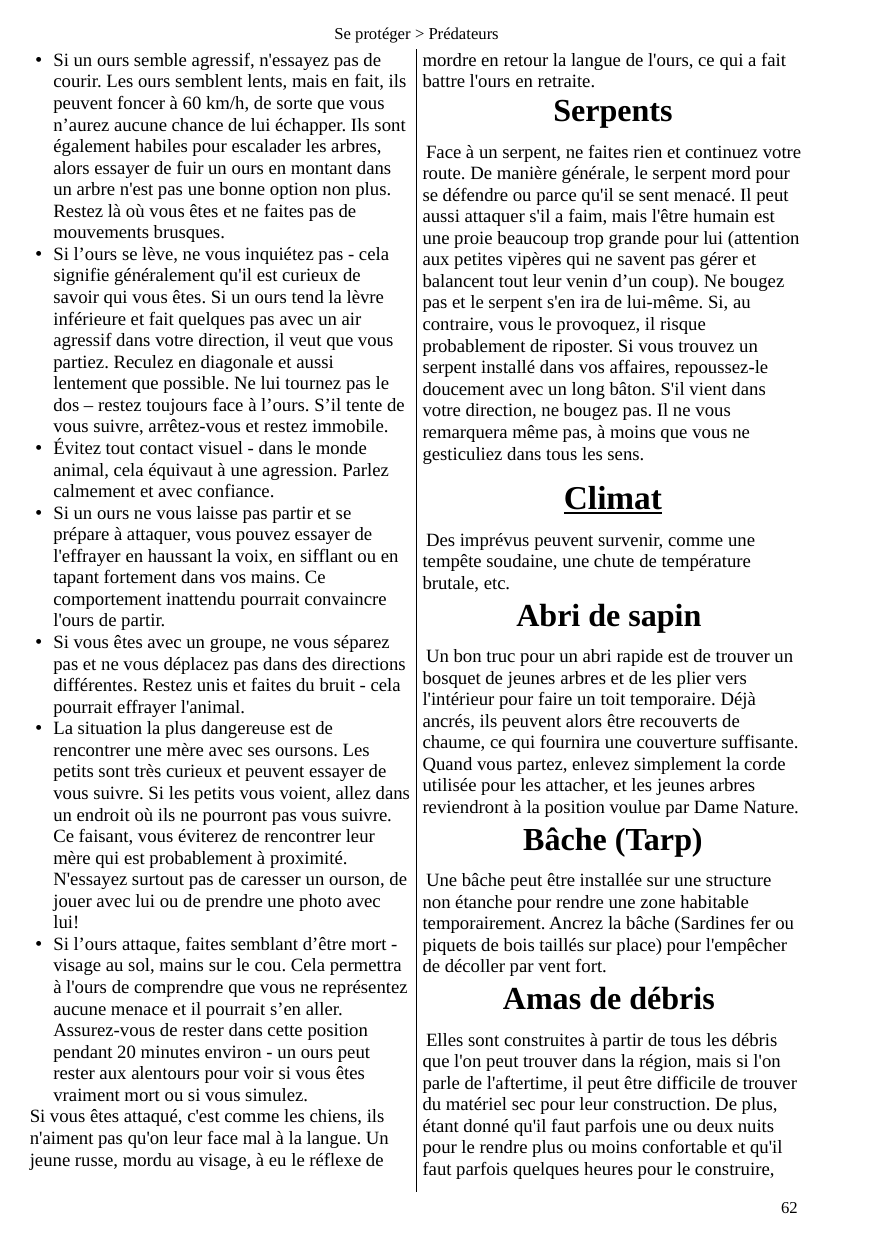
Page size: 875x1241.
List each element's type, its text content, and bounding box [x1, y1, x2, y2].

list Si un ours semble agressif, n'essayez pas de courir. Les ours semblent lents, mais en fait, ils peuvent foncer à 60 km/h, de sorte que vous n’aurez aucune chance de lui échapper. Ils sont également habiles pour escalader les arbres, alors essayer de fuir un ours en montant dans un arbre n'est pas une bonne option non plus. Restez là où vous êtes et ne faites pas de mouvements brusques. [35, 49, 411, 243]
subtitle Bâche (Tarp) [422, 820, 803, 857]
list Si un ours ne vous laisse pas partir et se prépare à attaquer, vous pouvez essayer de l'effrayer en haussant la voix, en sifflant ou en tapant fortement dans vos mains. Ce comportement inattendu pourrait convaincre l'ours de partir. [35, 502, 411, 631]
list Si l’ours attaque, faites semblant d’être mort - visage au sol, mains sur le cou. Cela permettra à l'ours de comprendre que vous ne représentez aucune menace et il pourrait s’en aller. Assurez-vous de rester dans cette position pendant 20 minutes environ - un ours peut rester aux alentours pour voir si vous êtes vraiment mort ou si vous simulez. [35, 933, 411, 1105]
list Si vous êtes avec un groupe, ne vous séparez pas et ne vous déplacez pas dans des directions différentes. Restez unis et faites du bruit - cela pourrait effrayer l'animal. [35, 631, 411, 717]
text Des imprévus peuvent survenir, comme une tempête soudaine, une chute de température brutale, etc. [422, 529, 803, 593]
list Évitez tout contact visuel - dans le monde animal, cela équivaut à une agression. Parlez calmement et avec confiance. [35, 437, 411, 502]
text Elles sont construites à partir de tous les débris que l'on peut trouver dans la région, mais si l'on parle de l'aftertime, il peut être difficile de trouver du matériel sec pour leur construction. De plus, étant donné qu'il faut parfois une ou deux nuits pour le rendre plus ou moins confortable et qu'il faut parfois quelques heures pour le construire, [422, 1028, 803, 1179]
list La situation la plus dangereuse est de rencontrer une mère avec ses oursons. Les petits sont très curieux et peuvent essayer de vous suivre. Si les petits vous voient, allez dans un endroit où ils ne pourront pas vous suivre. Ce faisant, vous éviterez de rencontrer leur mère qui est probablement à proximité. N'essayez surtout pas de caresser un ourson, de jouer avec lui ou de prendre une photo avec lui! [35, 717, 411, 933]
text Une bâche peut être installée sur une structure non étanche pour rendre une zone habitable temporairement. Ancrez la bâche (Sardines fer ou piquets de bois taillés sur place) pour l'empêcher de décoller par vent fort. [422, 869, 803, 977]
subtitle Abri de sapin [422, 596, 803, 633]
text Un bon truc pour un abri rapide est de trouver un bosquet de jeunes arbres et de les plier vers l'intérieur pour faire un toit temporaire. Déjà ancrés, ils peuvent alors être recouverts de chaume, ce qui fournira une couverture suffisante. Quand vous partez, enlevez simplement la corde utilisée pour les attacher, et les jeunes arbres reviendront à la position voulue par Dame Nature. [422, 645, 803, 817]
list Si l’ours se lève, ne vous inquiétez pas - cela signifie généralement qu'il est curieux de savoir qui vous êtes. Si un ours tend la lèvre inférieure et fait quelques pas avec un air agressif dans votre direction, il veut que vous partiez. Reculez en diagonale et aussi lentement que possible. Ne lui tournez pas le dos – restez toujours face à l’ours. S’il tente de vous suivre, arrêtez-vous et restez immobile. [35, 243, 411, 437]
subtitle Amas de débris [422, 980, 803, 1017]
subtitle Serpents [422, 92, 803, 129]
text Face à un serpent, ne faites rien et continuez votre route. De manière générale, le serpent mord pour se défendre ou parce qu'il se sent menacé. Il peut aussi attaquer s'il a faim, mais l'être humain est une proie beaucoup trop grande pour lui (attention aux petites vipères qui ne savent pas gérer et balancent tout leur venin d’un coup). Ne bougez pas et le serpent s'en ira de lui-même. Si, au contraire, vous le provoquez, il risque probablement de riposter. Si vous trouvez un serpent installé dans vos affaires, repoussez-le doucement avec un long bâton. S'il vient dans votre direction, ne bougez pas. Il ne vous remarquera même pas, à moins que vous ne gesticuliez dans tous les sens. [422, 141, 803, 464]
text Si vous êtes attaqué, c'est comme les chiens, ils n'aiment pas qu'on leur face mal à la langue. Un jeune russe, mordu au visage, à eu le réflexe de [29, 1105, 411, 1170]
text mordre en retour la langue de l'ours, ce qui a fait battre l'ours en retraite. [422, 49, 803, 92]
subtitle Climat [422, 479, 803, 517]
